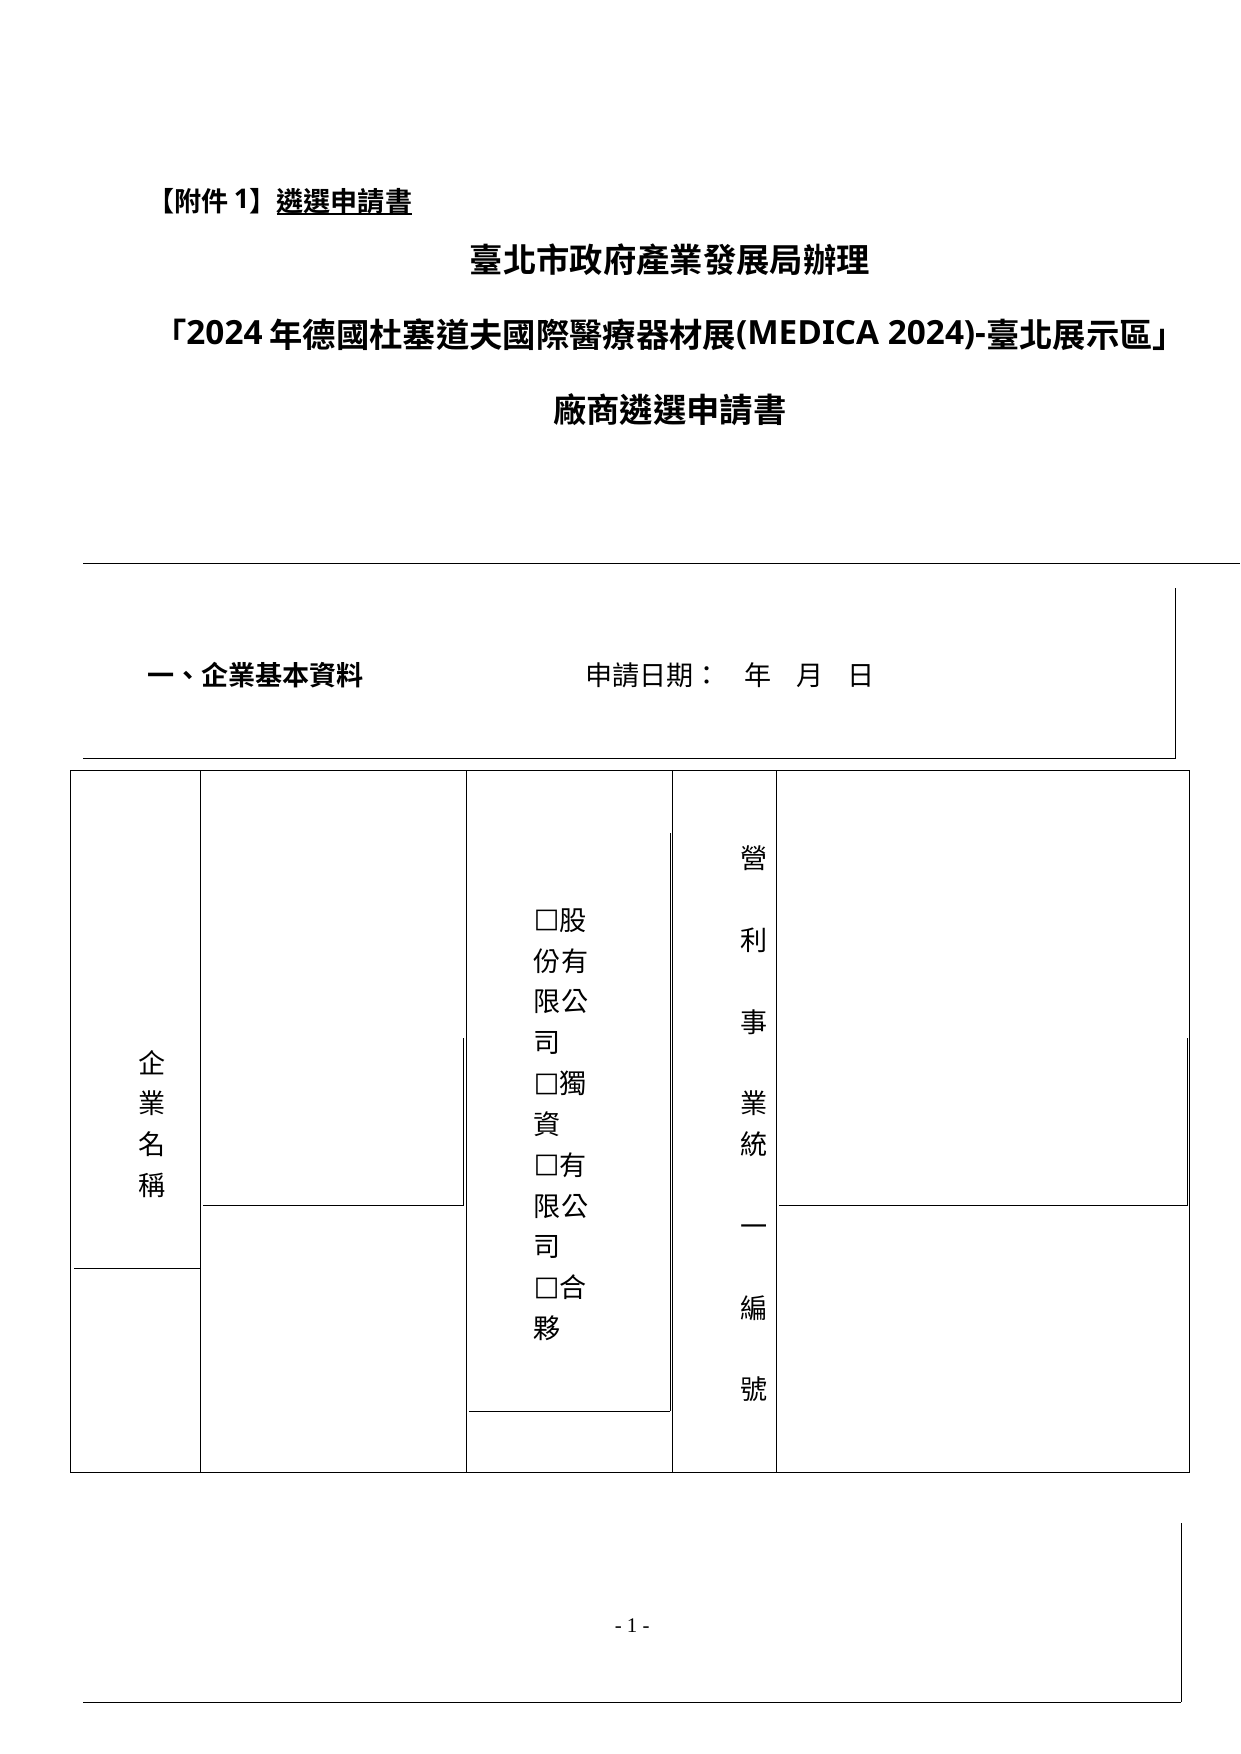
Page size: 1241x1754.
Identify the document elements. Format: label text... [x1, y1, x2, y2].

subtitle 臺北市政府產業發展局辦理 [82, 167, 1240, 242]
subtitle 一、企業基本資料 申請日期： 年 月 日 [82, 588, 1175, 758]
subtitle 廠商遴選申請書 [82, 317, 1240, 432]
subtitle 【附件1】遴選申請書 [82, 114, 1240, 167]
table_header □股份有限公司 □獨資 □有限公司 □合夥 [467, 771, 672, 1472]
subtitle 「2024年德國杜塞道夫國際醫療器材展(MEDICA 2024)-臺北展示區」 [82, 242, 1240, 317]
table_header 營 利 事 業 統 一 編 號 [673, 771, 776, 1472]
table_header 企業 名稱 [71, 771, 200, 1472]
table_header [201, 771, 466, 1472]
table_header [777, 771, 1189, 1472]
